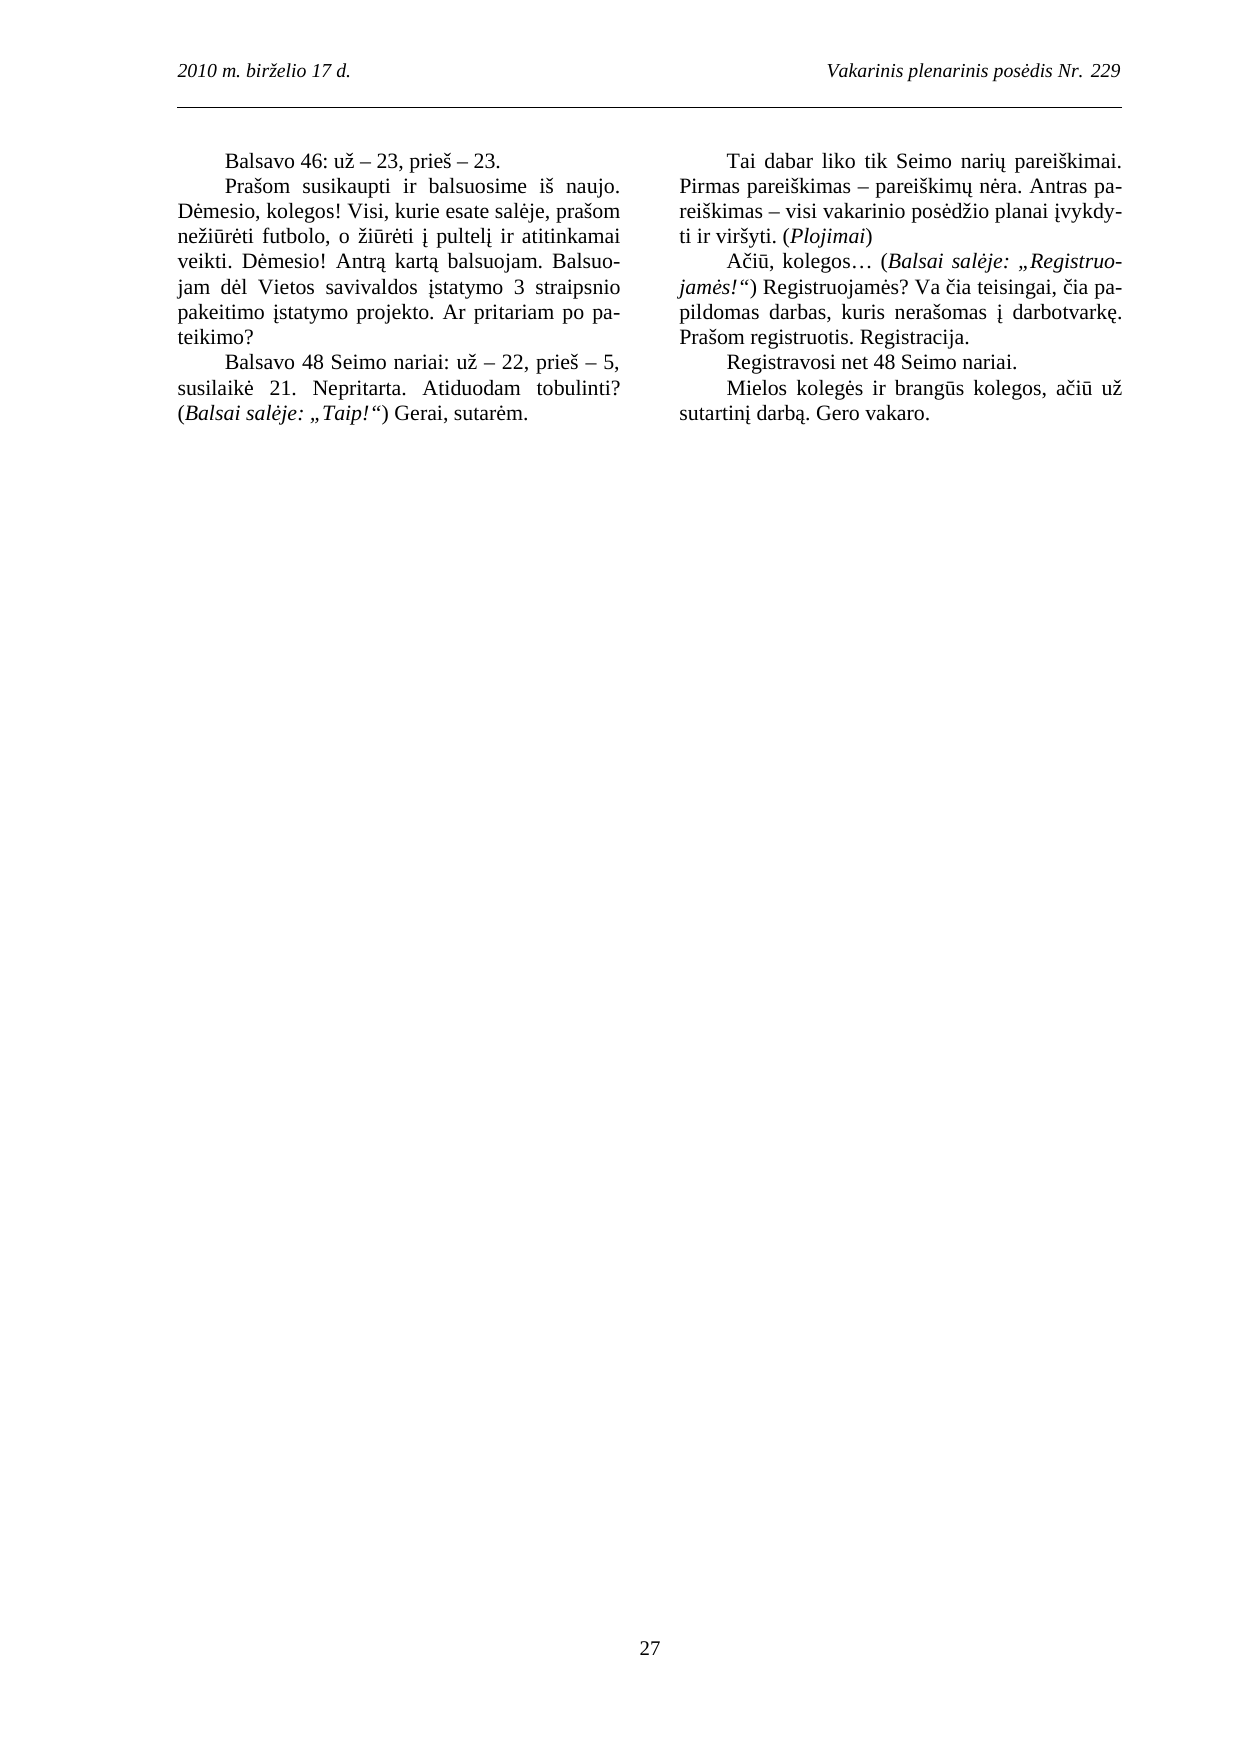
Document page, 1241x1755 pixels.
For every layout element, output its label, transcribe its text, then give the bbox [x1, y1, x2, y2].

text Bal­sa­vo 46: už – 23, prieš – 23. [177, 148, 620, 173]
text Pra­šom su­si­kaup­ti ir bal­suo­si­me iš nau­jo. Dė­me­sio, ko­le­gos! Vi­si, ku­rie esa­te sa­lė­je, pra­šom ne­žiū­rė­ti fut­bo­lo, o žiū­rė­ti į pul­te­lį ir ati­tin­ka­mai veik­ti. Dė­me­sio! An­trą kar­tą bal­suo­jam. Bal­suo­jam dėl Vie­tos sa­vi­val­dos įsta­ty­mo 3 straips­nio pa­kei­ti­mo įsta­ty­mo pro­jek­to. Ar pri­ta­riam po pa­tei­ki­mo? [177, 173, 620, 349]
text Re­gist­ra­vo­si net 48 Sei­mo na­riai. [679, 349, 1122, 374]
text Bal­sa­vo 48 Sei­mo na­riai: už – 22, prieš – 5, su­si­lai­kė 21. Ne­pri­tar­ta. Ati­duo­dam to­bu­lin­ti? (Bal­sai sa­lė­je: „Taip!“) Ge­rai, su­ta­rėm. [177, 349, 620, 425]
text Ačiū, ko­le­gos… (Bal­sai sa­lė­je: „Re­gist­ruo­ja­mės!“) Re­gist­ruo­ja­mės? Va čia tei­sin­gai, čia pa­pil­do­mas dar­bas, ku­ris ne­ra­šo­mas į dar­bo­tvarkę. Pra­šom re­gist­ruo­tis. Re­gist­ra­ci­ja. [679, 248, 1122, 349]
text Tai da­bar li­ko tik Sei­mo na­rių pa­reiš­ki­mai. Pir­mas pa­reiš­ki­mas – pa­reiš­ki­mų nė­ra. Ant­ras pa­reiš­ki­mas – vi­si va­ka­ri­nio po­sė­džio pla­nai įvyk­dy­ti ir vir­šy­ti. (Plo­ji­mai) [679, 148, 1122, 248]
text Mie­los ko­le­gės ir bran­gūs ko­le­gos, ačiū už su­tar­ti­nį dar­bą. Ge­ro va­ka­ro. [679, 374, 1122, 425]
